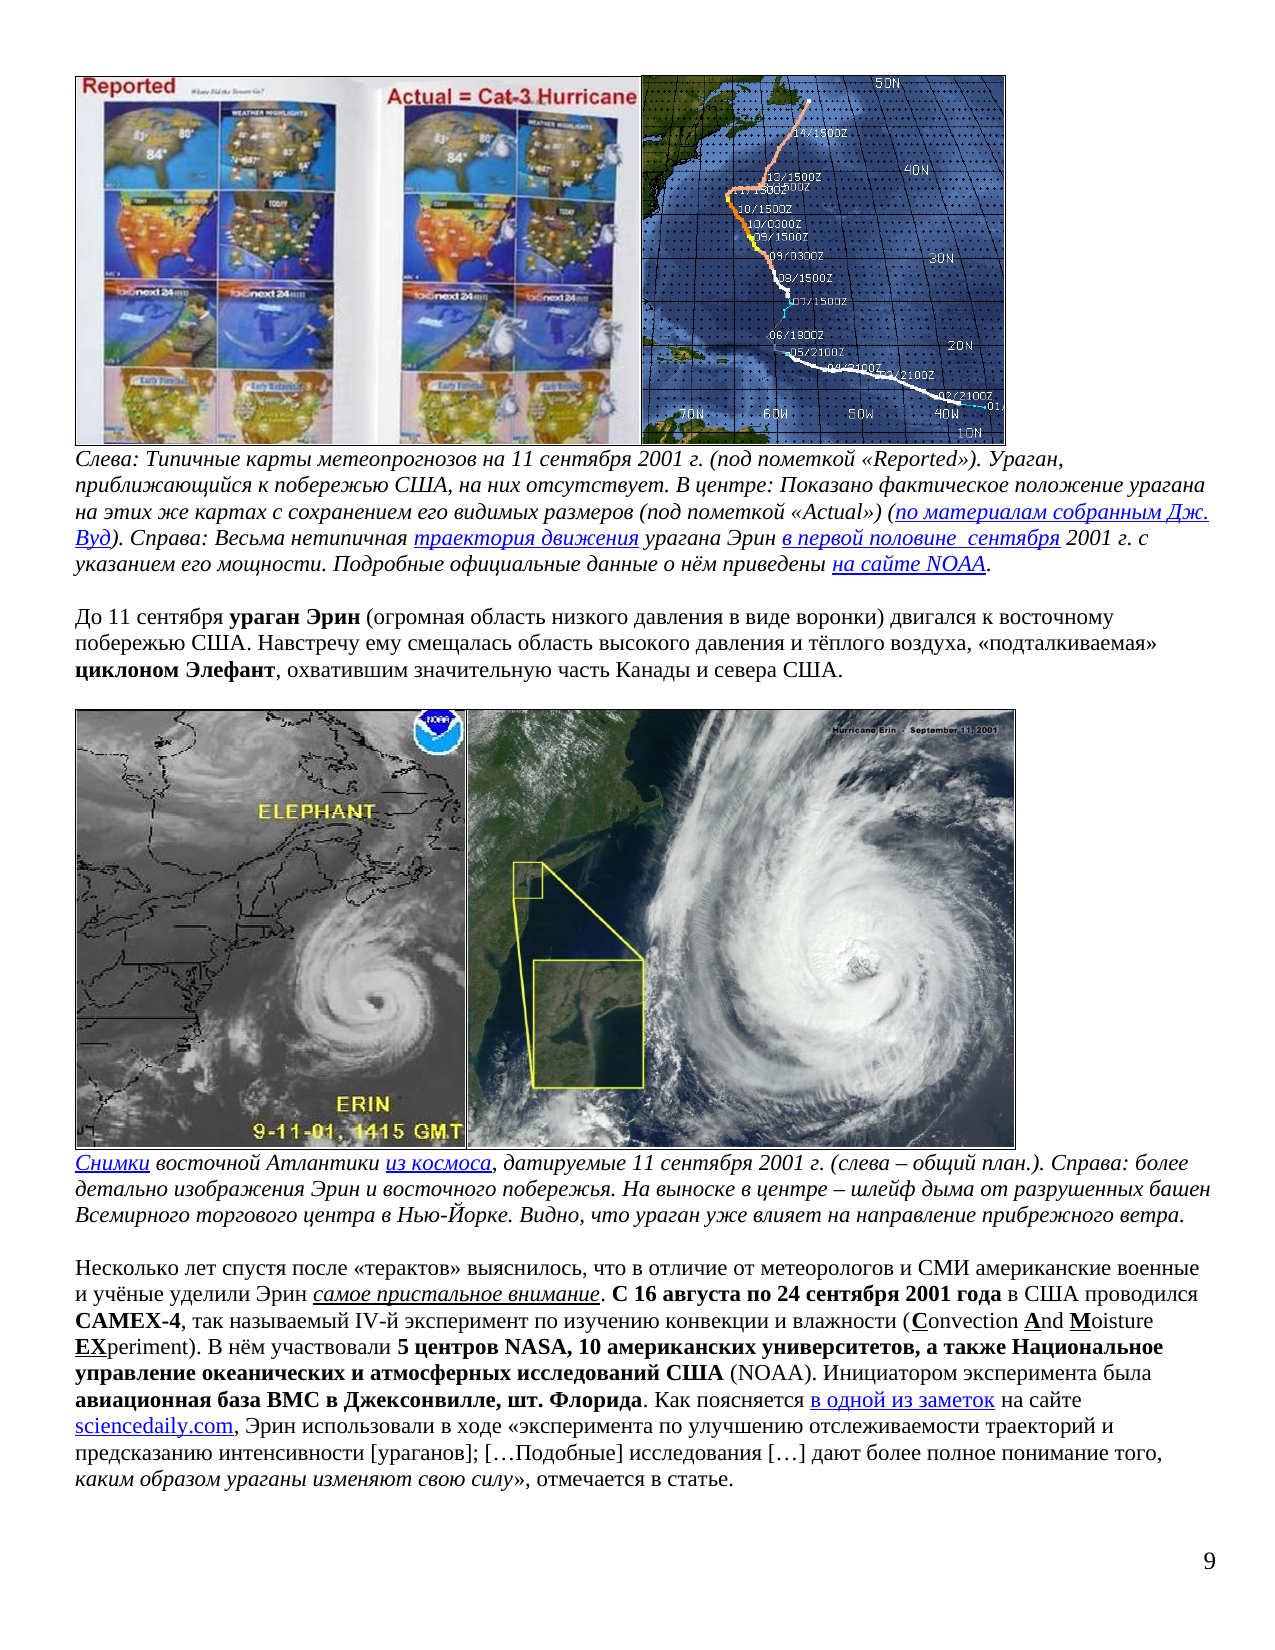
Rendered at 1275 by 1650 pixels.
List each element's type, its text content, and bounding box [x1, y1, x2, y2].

picture [642, 76, 1004, 444]
text Слева: Типичные карты метеопрогнозов на 11 сентября 2001 г. (под пометкой «Reported»). Ураган, приближающийся к побережью США, на них отсутствует. В центре: Показано фактическое положение урагана на этих же картах с сохранением его видимых размеров (под пометкой «Actual») (по материалам собранным Дж. Вуд). Справа: Весьма нетипичная траектория движения урагана Эрин в первой половине сентября 2001 г. с указанием его мощности. Подробные официальные данные о нём приведены на сайте NOAA. [75, 445, 1216, 577]
text Снимки восточной Атлантики из космоса, датируемые 11 сентября 2001 г. (слева – общий план.). Справа: более детально изображения Эрин и восточного побережья. На выноске в центре – шлейф дыма от разрушенных башен Всемирного торгового центра в Нью-Йорке. Видно, что ураган уже влияет на направление прибрежного ветра. [75, 1149, 1216, 1228]
text Несколько лет спустя после «терактов» выяснилось, что в отличие от метеорологов и СМИ американские военные и учёные уделили Эрин самое пристальное внимание. C 16 августа по 24 сентября 2001 года в США проводился CAMEX-4, так называемый IV-й эксперимент по изучению конвекции и влажности (Convection And Moisture EXperiment). В нём участвовали 5 центров NASA, 10 американских университетов, а также Национальное управление океанических и атмосферных исследований США (NOAA). Инициатором эксперимента была авиационная база ВМС в Джексонвилле, шт. Флорида. Как поясняется в одной из заметок на сайте sciencedaily.com, Эрин использовали в ходе «эксперимента по улучшению отслеживаемости траекторий и предсказанию интенсивности [ураганов]; […Подобные] исследования […] дают более полное понимание того, каким образом ураганы изменяют свою силу», отмечается в статье. [75, 1254, 1216, 1491]
picture [467, 710, 1014, 1147]
picture [76, 77, 640, 444]
picture [76, 710, 465, 1147]
text До 11 сентября ураган Эрин (огромная область низкого давления в виде воронки) двигался к восточному побережью США. Навстречу ему смещалась область высокого давления и тёплого воздуха, «подталкиваемая» циклоном Элефант, охватившим значительную часть Канады и севера США. [75, 603, 1216, 682]
